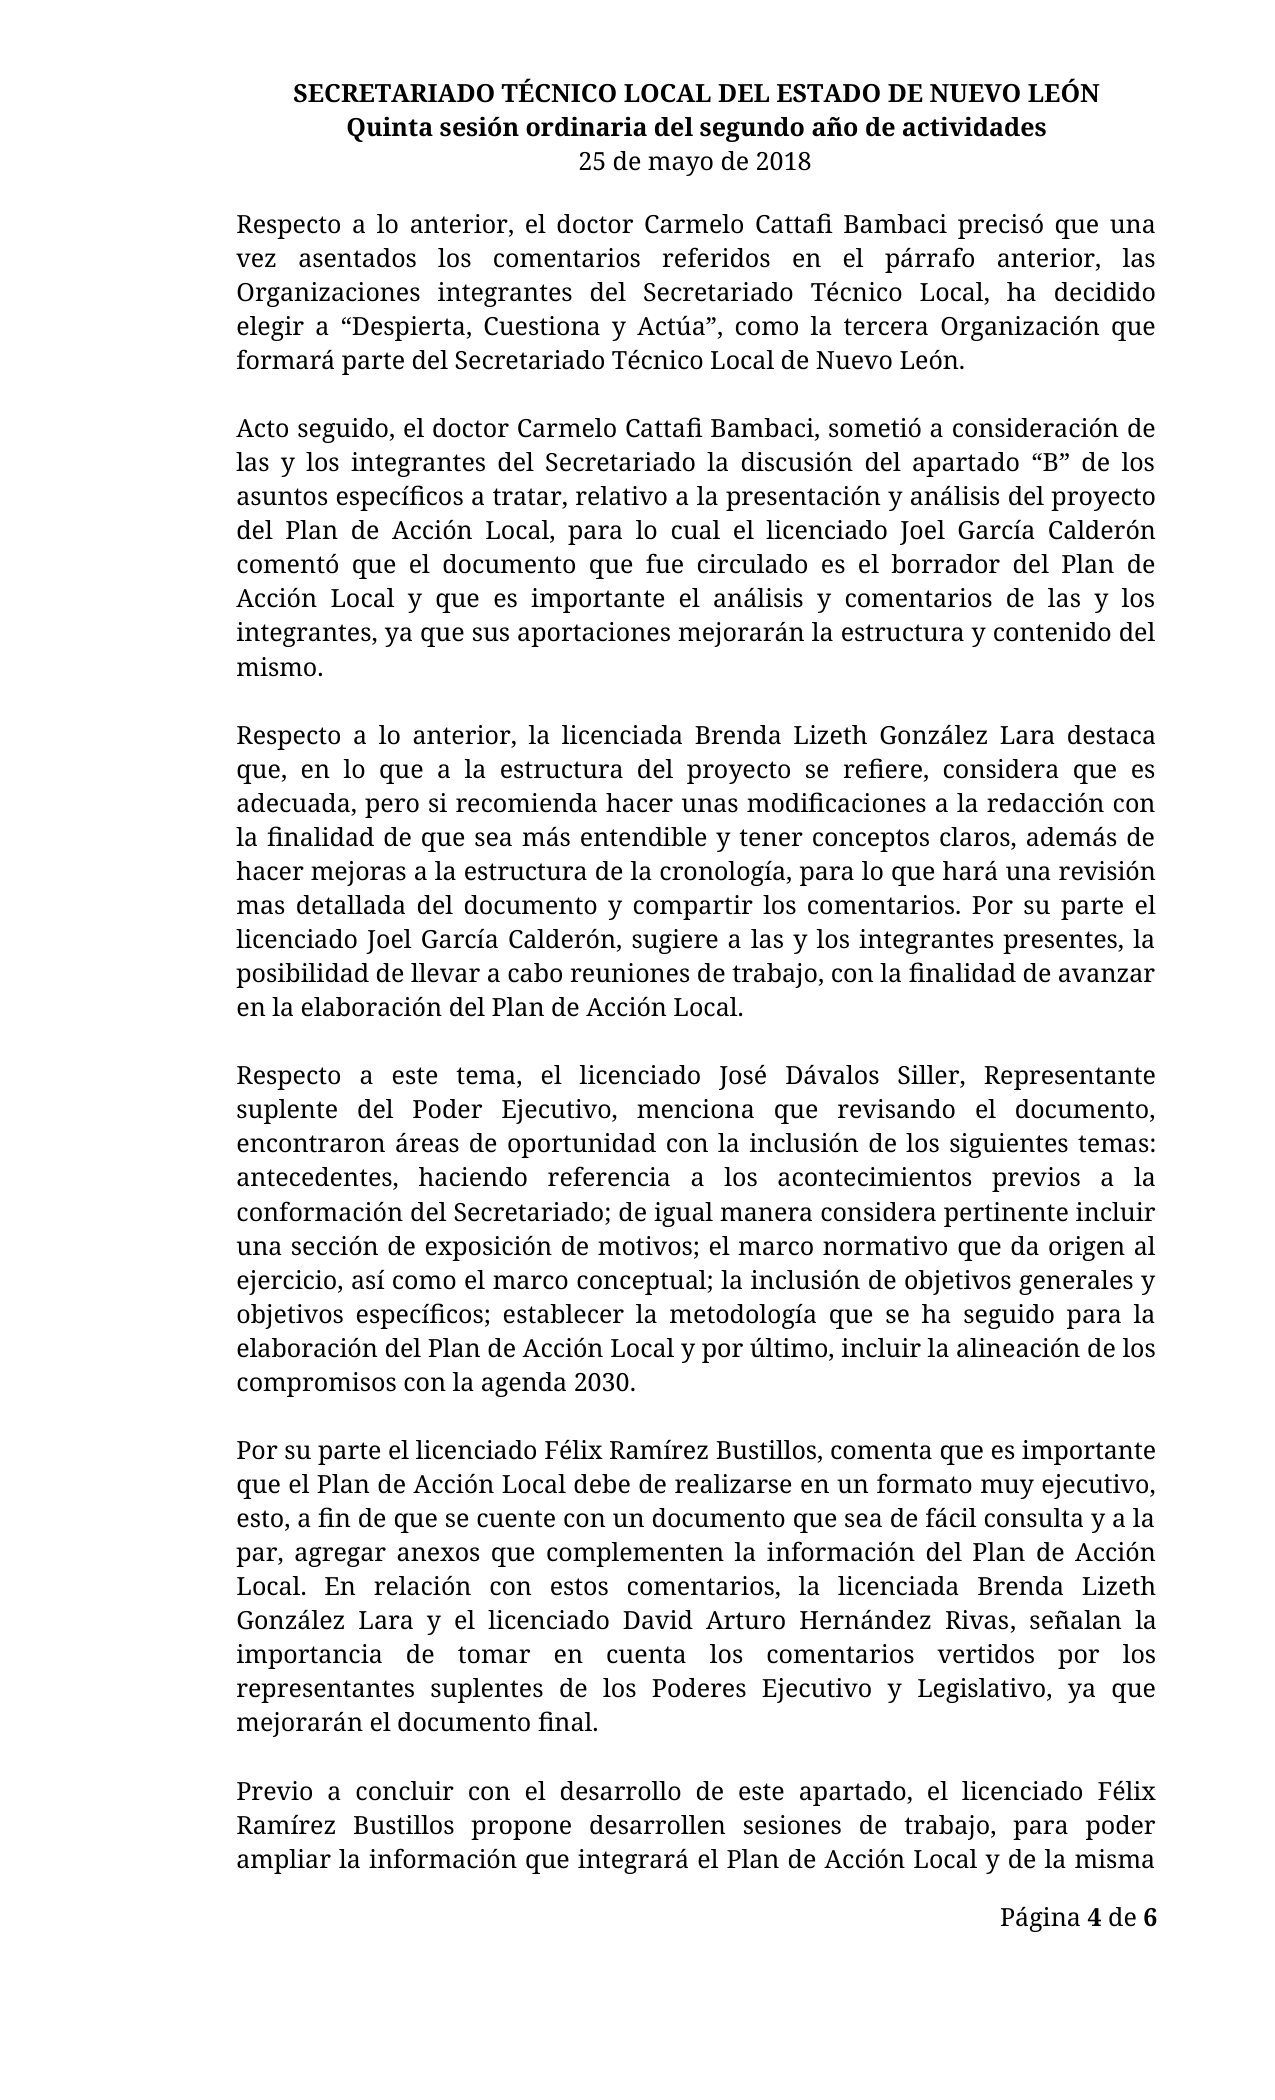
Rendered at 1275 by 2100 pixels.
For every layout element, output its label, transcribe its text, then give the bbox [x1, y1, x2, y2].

text Respecto a lo anterior, la licenciada Brenda Lizeth González Lara destaca que, en lo que a la estructura del proyecto se refiere, considera que es adecuada, pero si recomienda hacer unas modificaciones a la redacción con la finalidad de que sea más entendible y tener conceptos claros, además de hacer mejoras a la estructura de la cronología, para lo que hará una revisión mas detallada del documento y compartir los comentarios. Por su parte el licenciado Joel García Calderón, sugiere a las y los integrantes presentes, la posibilidad de llevar a cabo reuniones de trabajo, con la finalidad de avanzar en la elaboración del Plan de Acción Local. [236, 717, 1157, 1024]
text Previo a concluir con el desarrollo de este apartado, el licenciado Félix Ramírez Bustillos propone desarrollen sesiones de trabajo, para poder ampliar la información que integrará el Plan de Acción Local y de la misma [236, 1773, 1157, 1875]
text Por su parte el licenciado Félix Ramírez Bustillos, comenta que es importante que el Plan de Acción Local debe de realizarse en un formato muy ejecutivo, esto, a fin de que se cuente con un documento que sea de fácil consulta y a la par, agregar anexos que complementen la información del Plan de Acción Local. En relación con estos comentarios, la licenciada Brenda Lizeth González Lara y el licenciado David Arturo Hernández Rivas, señalan la importancia de tomar en cuenta los comentarios vertidos por los representantes suplentes de los Poderes Ejecutivo y Legislativo, ya que mejorarán el documento final. [236, 1433, 1157, 1739]
text Respecto a este tema, el licenciado José Dávalos Siller, Representante suplente del Poder Ejecutivo, menciona que revisando el documento, encontraron áreas de oportunidad con la inclusión de los siguientes temas: antecedentes, haciendo referencia a los acontecimientos previos a la conformación del Secretariado; de igual manera considera pertinente incluir una sección de exposición de motivos; el marco normativo que da origen al ejercicio, así como el marco conceptual; la inclusión de objetivos generales y objetivos específicos; establecer la metodología que se ha seguido para la elaboración del Plan de Acción Local y por último, incluir la alineación de los compromisos con la agenda 2030. [236, 1058, 1157, 1398]
text Respecto a lo anterior, el doctor Carmelo Cattafi Bambaci precisó que una vez asentados los comentarios referidos en el párrafo anterior, las Organizaciones integrantes del Secretariado Técnico Local, ha decidido elegir a “Despierta, Cuestiona y Actúa”, como la tercera Organización que formará parte del Secretariado Técnico Local de Nuevo León. [236, 206, 1157, 377]
text Acto seguido, el doctor Carmelo Cattafi Bambaci, sometió a consideración de las y los integrantes del Secretariado la discusión del apartado “B” de los asuntos específicos a tratar, relativo a la presentación y análisis del proyecto del Plan de Acción Local, para lo cual el licenciado Joel García Calderón comentó que el documento que fue circulado es el borrador del Plan de Acción Local y que es importante el análisis y comentarios de las y los integrantes, ya que sus aportaciones mejorarán la estructura y contenido del mismo. [236, 411, 1157, 683]
